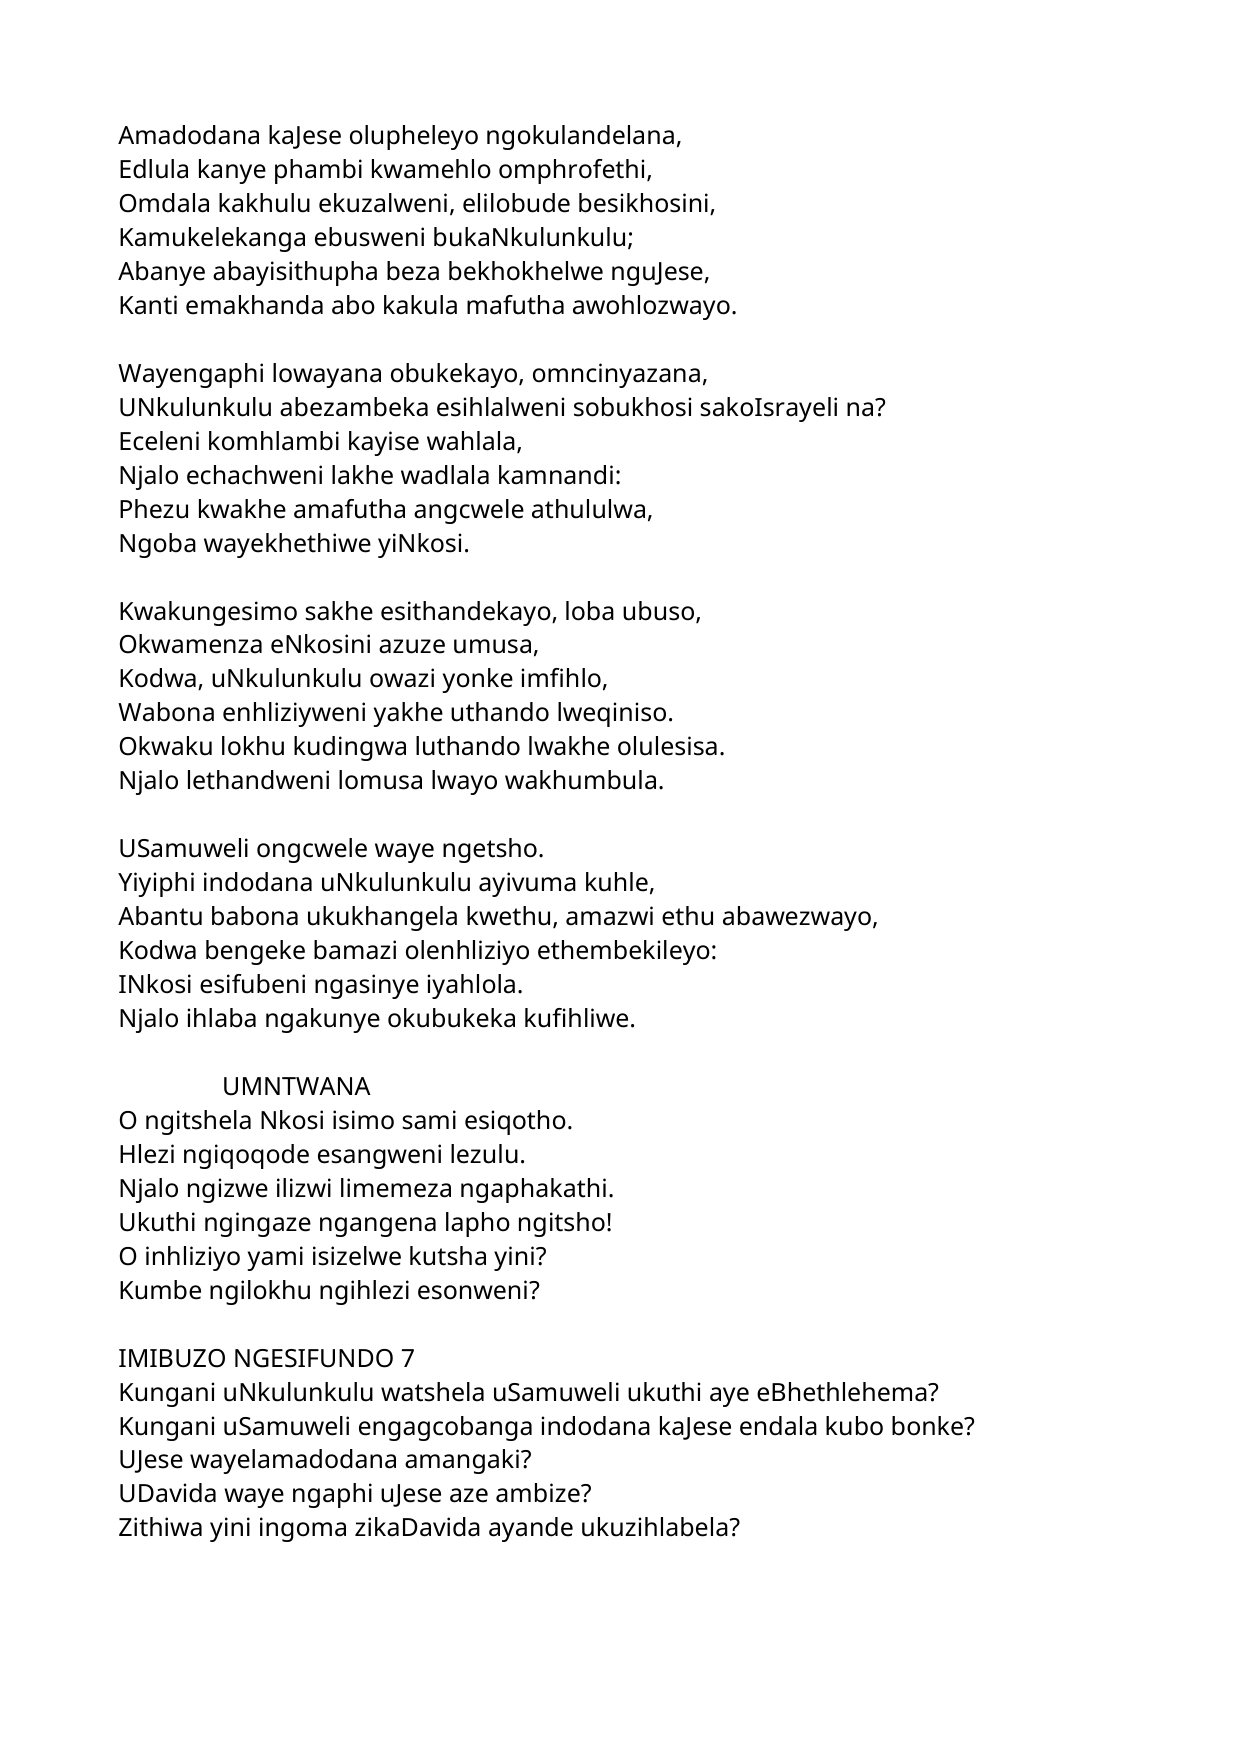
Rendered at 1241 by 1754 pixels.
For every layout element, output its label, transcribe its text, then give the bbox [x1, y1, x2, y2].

text Njalo lethandweni lomusa lwayo wakhumbula. [118, 763, 1122, 797]
text Kumbe ngilokhu ngihlezi esonweni? [118, 1273, 1122, 1307]
text Edlula kanye phambi kwamehlo omphrofethi, [118, 152, 1122, 186]
text Kungani uSamuweli engagcobanga indodana kaJese endala kubo bonke? [118, 1408, 1122, 1442]
text Wayengaphi lowayana obukekayo, omncinyazana, [118, 356, 1122, 390]
text Ukuthi ngingaze ngangena lapho ngitsho! [118, 1205, 1122, 1239]
text UMNTWANA [118, 1069, 1122, 1103]
text O ngitshela Nkosi isimo sami esiqotho. [118, 1103, 1122, 1137]
text Wabona enhliziyweni yakhe uthando lweqiniso. [118, 695, 1122, 729]
text Abantu babona ukukhangela kwethu, amazwi ethu abawezwayo, [118, 899, 1122, 933]
text UJese wayelamadodana amangaki? [118, 1442, 1122, 1476]
text Kungani uNkulunkulu watshela uSamuweli ukuthi aye eBhethlehema? [118, 1374, 1122, 1408]
text Amadodana kaJese olupheleyo ngokulandelana, [118, 118, 1122, 152]
text Ngoba wayekhethiwe yiNkosi. [118, 526, 1122, 559]
text IMIBUZO NGESIFUNDO 7 [118, 1341, 1122, 1374]
text Njalo ngizwe ilizwi limemeza ngaphakathi. [118, 1171, 1122, 1205]
text Zithiwa yini ingoma zikaDavida ayande ukuzihlabela? [118, 1510, 1122, 1544]
text Abanye abayisithupha beza bekhokhelwe nguJese, [118, 254, 1122, 288]
text Okwaku lokhu kudingwa luthando lwakhe olulesisa. [118, 729, 1122, 763]
text Okwamenza eNkosini azuze umusa, [118, 627, 1122, 661]
text Phezu kwakhe amafutha angcwele athululwa, [118, 492, 1122, 526]
text UNkulunkulu abezambeka esihlalweni sobukhosi sakoIsrayeli na? [118, 390, 1122, 424]
text Kwakungesimo sakhe esithandekayo, loba ubuso, [118, 593, 1122, 627]
text UDavida waye ngaphi uJese aze ambize? [118, 1476, 1122, 1510]
text O inhliziyo yami isizelwe kutsha yini? [118, 1239, 1122, 1273]
text Kamukelekanga ebusweni bukaNkulunkulu; [118, 220, 1122, 254]
text Omdala kakhulu ekuzalweni, elilobude besikhosini, [118, 186, 1122, 220]
text Njalo echachweni lakhe wadlala kamnandi: [118, 458, 1122, 492]
text USamuweli ongcwele waye ngetsho. [118, 831, 1122, 865]
text Njalo ihlaba ngakunye okubukeka kufihliwe. [118, 1001, 1122, 1035]
text Hlezi ngiqoqode esangweni lezulu. [118, 1137, 1122, 1171]
text Kanti emakhanda abo kakula mafutha awohlozwayo. [118, 288, 1122, 322]
text Kodwa bengeke bamazi olenhliziyo ethembekileyo: [118, 933, 1122, 967]
text Yiyiphi indodana uNkulunkulu ayivuma kuhle, [118, 865, 1122, 899]
text INkosi esifubeni ngasinye iyahlola. [118, 967, 1122, 1001]
text Kodwa, uNkulunkulu owazi yonke imfihlo, [118, 661, 1122, 695]
text Eceleni komhlambi kayise wahlala, [118, 424, 1122, 458]
